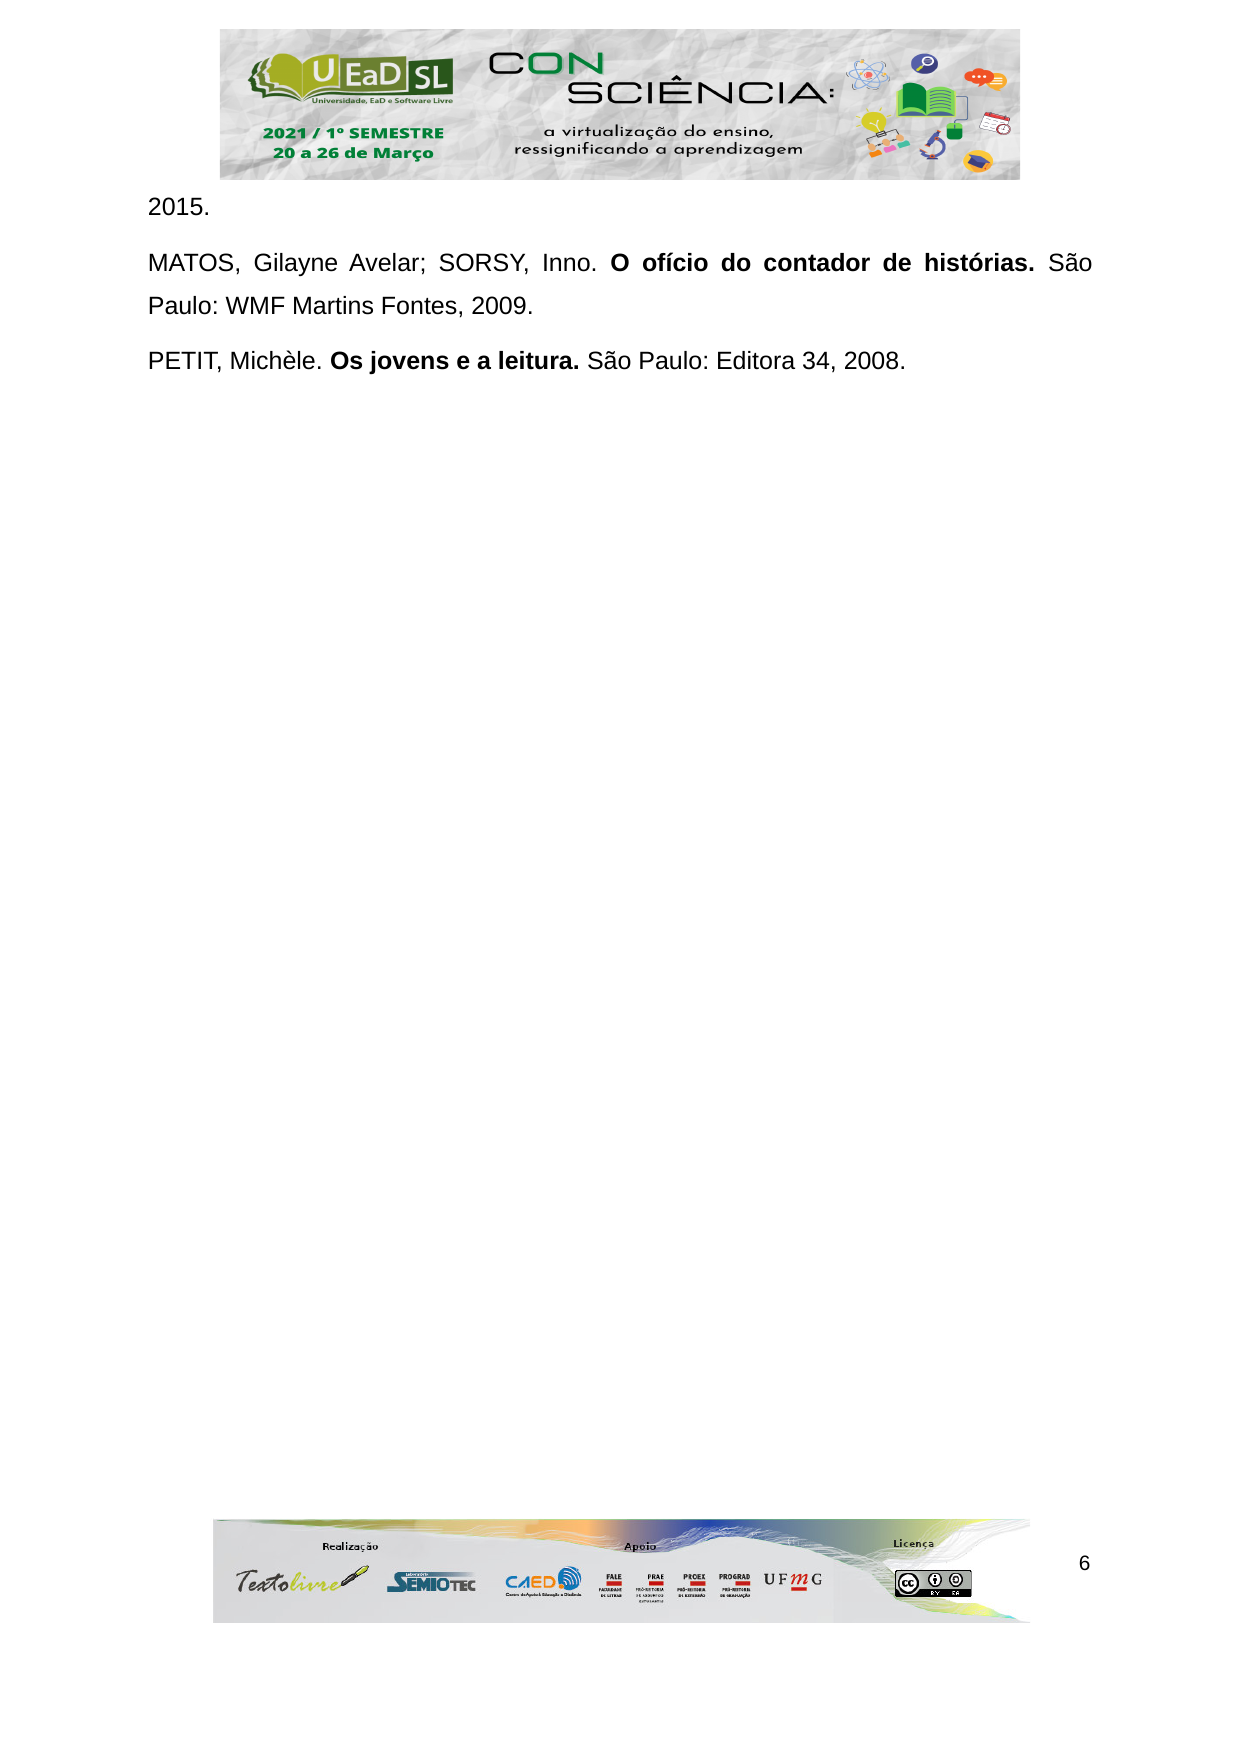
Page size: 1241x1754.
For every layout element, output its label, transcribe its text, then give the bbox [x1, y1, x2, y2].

text PETIT, Michèle. Os jovens e a leitura. São Paulo: Editora 34, 2008. [148, 346, 1092, 375]
text MATOS, Gilayne Avelar; SORSY, Inno. O ofício do contador de histórias. São Paulo: WMF Martins Fontes, 2009. [148, 247, 1092, 319]
text 2015. [148, 192, 1092, 221]
